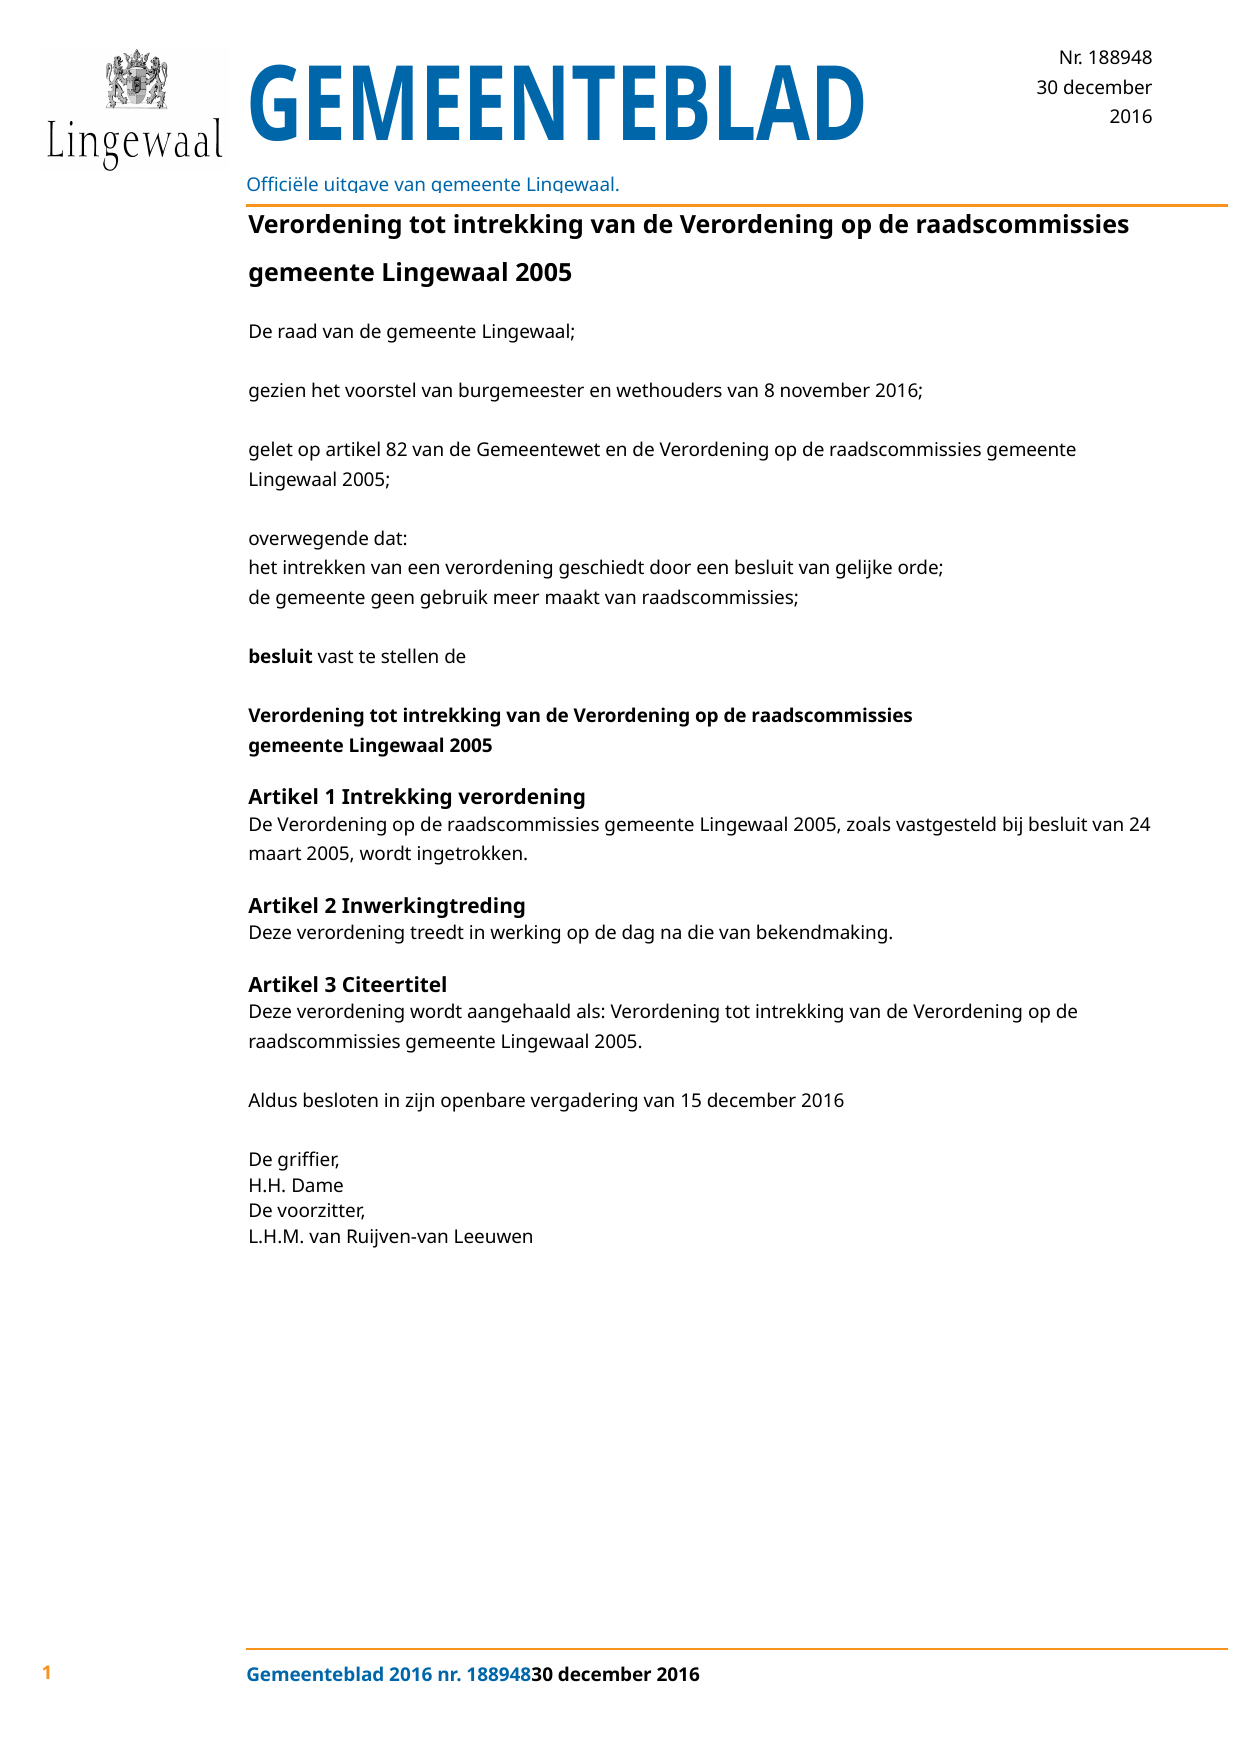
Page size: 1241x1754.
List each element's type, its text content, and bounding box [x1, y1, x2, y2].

text overwegende dat: [248, 525, 1152, 551]
text Verordening tot intrekking van de Verordening op de raadscommissies [248, 702, 1152, 728]
text het intrekken van een verordening geschiedt door een besluit van gelijke orde; [248, 554, 1152, 580]
text Deze verordening wordt aangehaald als: Verordening tot intrekking van de Verordening op de raadscommissies gemeente Lingewaal 2005. [248, 998, 1152, 1053]
picture [41, 47, 231, 172]
text Aldus besloten in zijn openbare vergadering van 15 december 2016 [248, 1087, 1152, 1113]
text De griffier, [248, 1146, 1152, 1172]
text de gemeente geen gebruik meer maakt van raadscommissies; [248, 584, 1152, 610]
text Deze verordening treedt in werking op de dag na die van bekendmaking. [248, 919, 1152, 945]
text L.H.M. van Ruijven-van Leeuwen [248, 1223, 1152, 1249]
text Verordening tot intrekking van de Verordening op de raadscommissies gemeente Lingewaal 2005 [248, 207, 1152, 288]
text gezien het voorstel van burgemeester en wethouders van 8 november 2016; [248, 377, 1152, 403]
text De voorzitter, [248, 1198, 1152, 1223]
text Artikel 2 Inwerkingtreding [248, 891, 1152, 919]
text De raad van de gemeente Lingewaal; [248, 318, 1152, 344]
text besluit vast te stellen de [248, 643, 1152, 669]
text gemeente Lingewaal 2005 [248, 732, 1152, 758]
text Artikel 1 Intrekking verordening [248, 782, 1152, 811]
text gelet op artikel 82 van de Gemeentewet en de Verordening op de raadscommissies gemeente Lingewaal 2005; [248, 436, 1152, 492]
text H.H. Dame [248, 1172, 1152, 1198]
text Artikel 3 Citeertitel [248, 970, 1152, 998]
text De Verordening op de raadscommissies gemeente Lingewaal 2005, zoals vastgesteld bij besluit van 24 maart 2005, wordt ingetrokken. [248, 811, 1152, 866]
